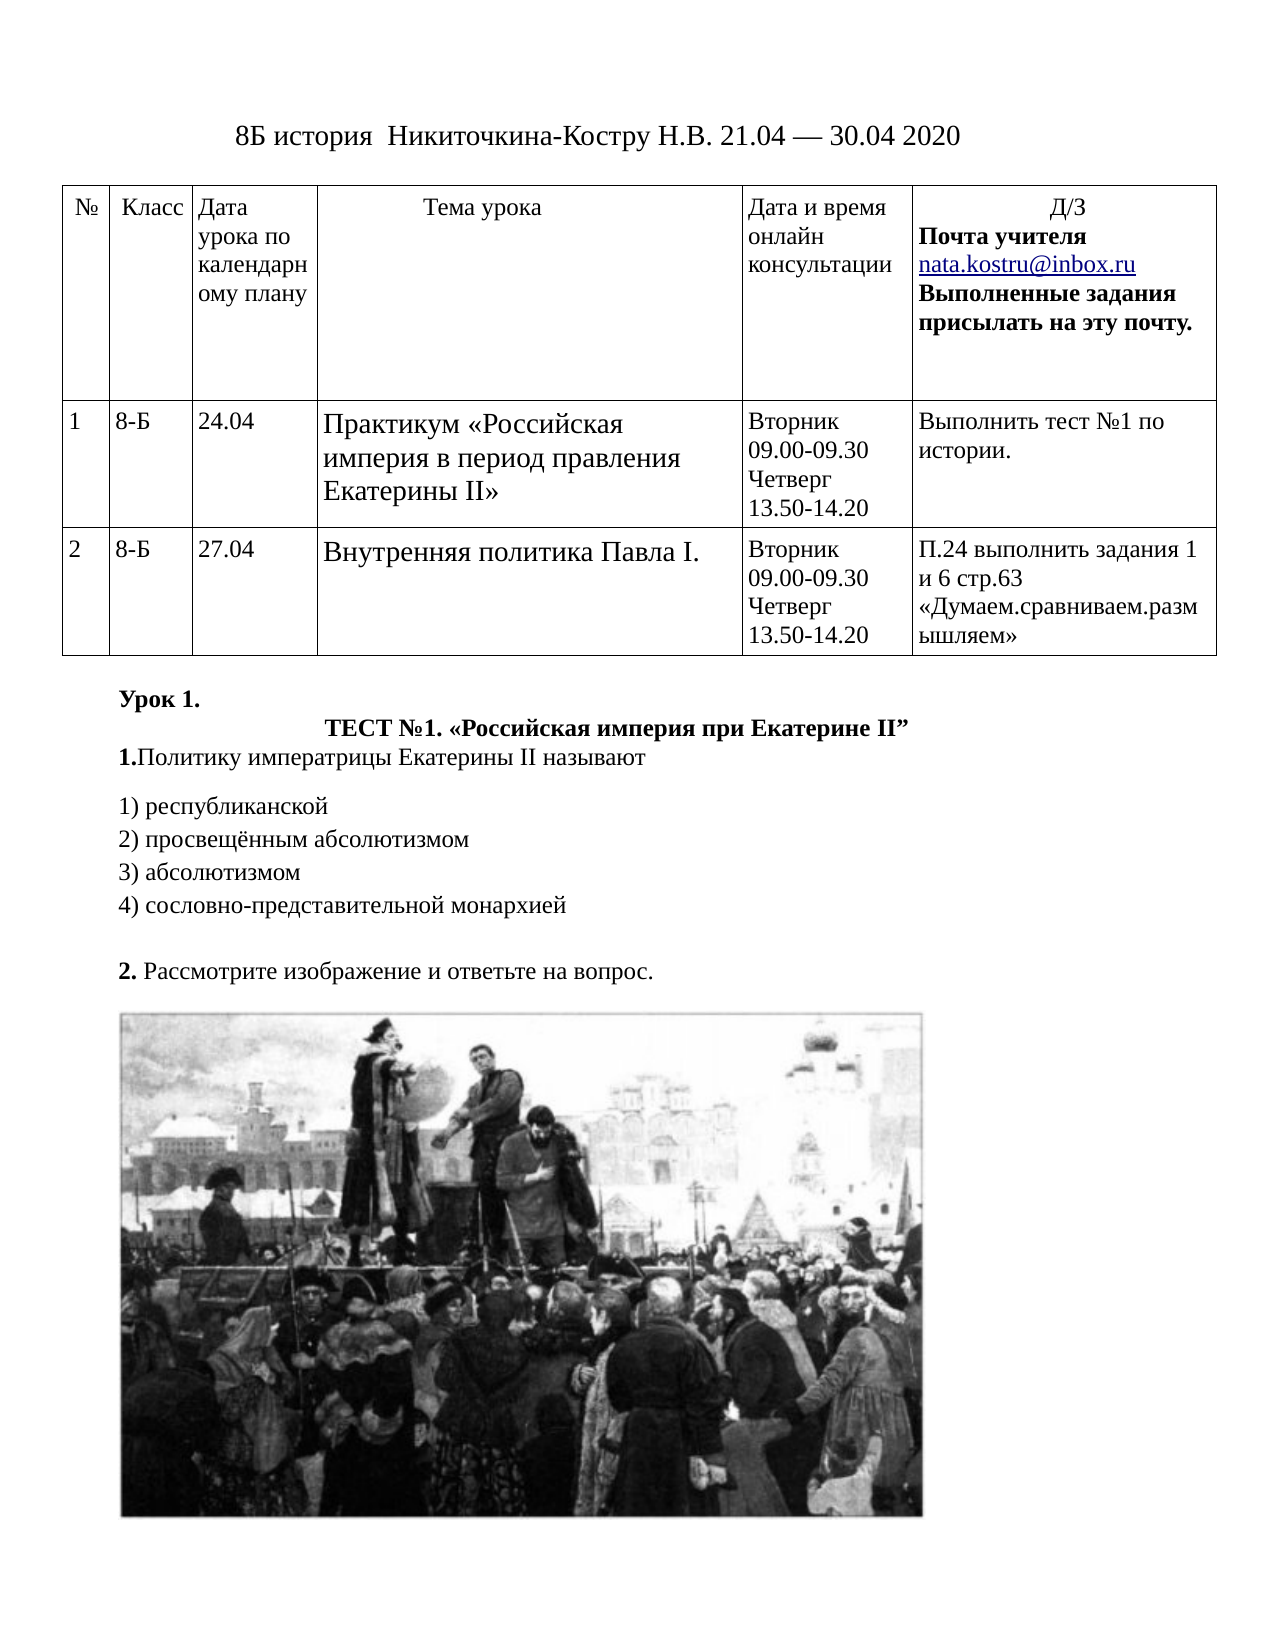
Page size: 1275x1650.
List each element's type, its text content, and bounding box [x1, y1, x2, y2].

table_header Дата урока по календарному плану [193, 186, 317, 400]
table_cell Внутренняя политика Павла I. [318, 528, 742, 655]
table_header Класс [110, 186, 192, 400]
table_cell 1 [63, 401, 109, 527]
table_cell Вторник 09.00-09.30 Четверг 13.50-14.20 [743, 401, 912, 527]
table_header № [63, 186, 109, 400]
picture [118, 1010, 926, 1520]
table_cell Практикум «Российская империя в период правления Екатерины II» [318, 401, 742, 527]
table_cell П.24 выполнить задания 1 и 6 стр.63 «Думаем.сравниваем.размышляем» [913, 528, 1216, 655]
table_cell 8-Б [110, 401, 192, 527]
table_header Дата и время онлайн консультации [743, 186, 912, 400]
text Урок 1. [118, 684, 1157, 713]
table_header Д/З Почта учителя nata.kostru@inbox.ru Выполненные задания присылать на эту почту. [913, 186, 1216, 400]
table_header Тема урока [318, 186, 742, 400]
table_cell 2 [63, 528, 109, 655]
table_cell 8-Б [110, 528, 192, 655]
table_cell Вторник 09.00-09.30 Четверг 13.50-14.20 [743, 528, 912, 655]
text 1.Политику императрицы Екатерины II называют [118, 742, 1157, 771]
table_cell 27.04 [193, 528, 317, 655]
text 8Б история Никиточкина-Костру Н.В. 21.04 — 30.04 2020 [118, 118, 1157, 152]
text ТЕСТ №1. «Российская империя при Екатерине II” [118, 713, 1157, 742]
table_cell Выполнить тест №1 по истории. [913, 401, 1216, 527]
text 2. Рассмотрите изображение и ответьте на вопрос. [118, 956, 1157, 985]
table_cell 24.04 [193, 401, 317, 527]
text 1) республиканской 2) просвещённым абсолютизмом 3) абсолютизмом 4) сословно-представительной монархией [118, 791, 1157, 919]
